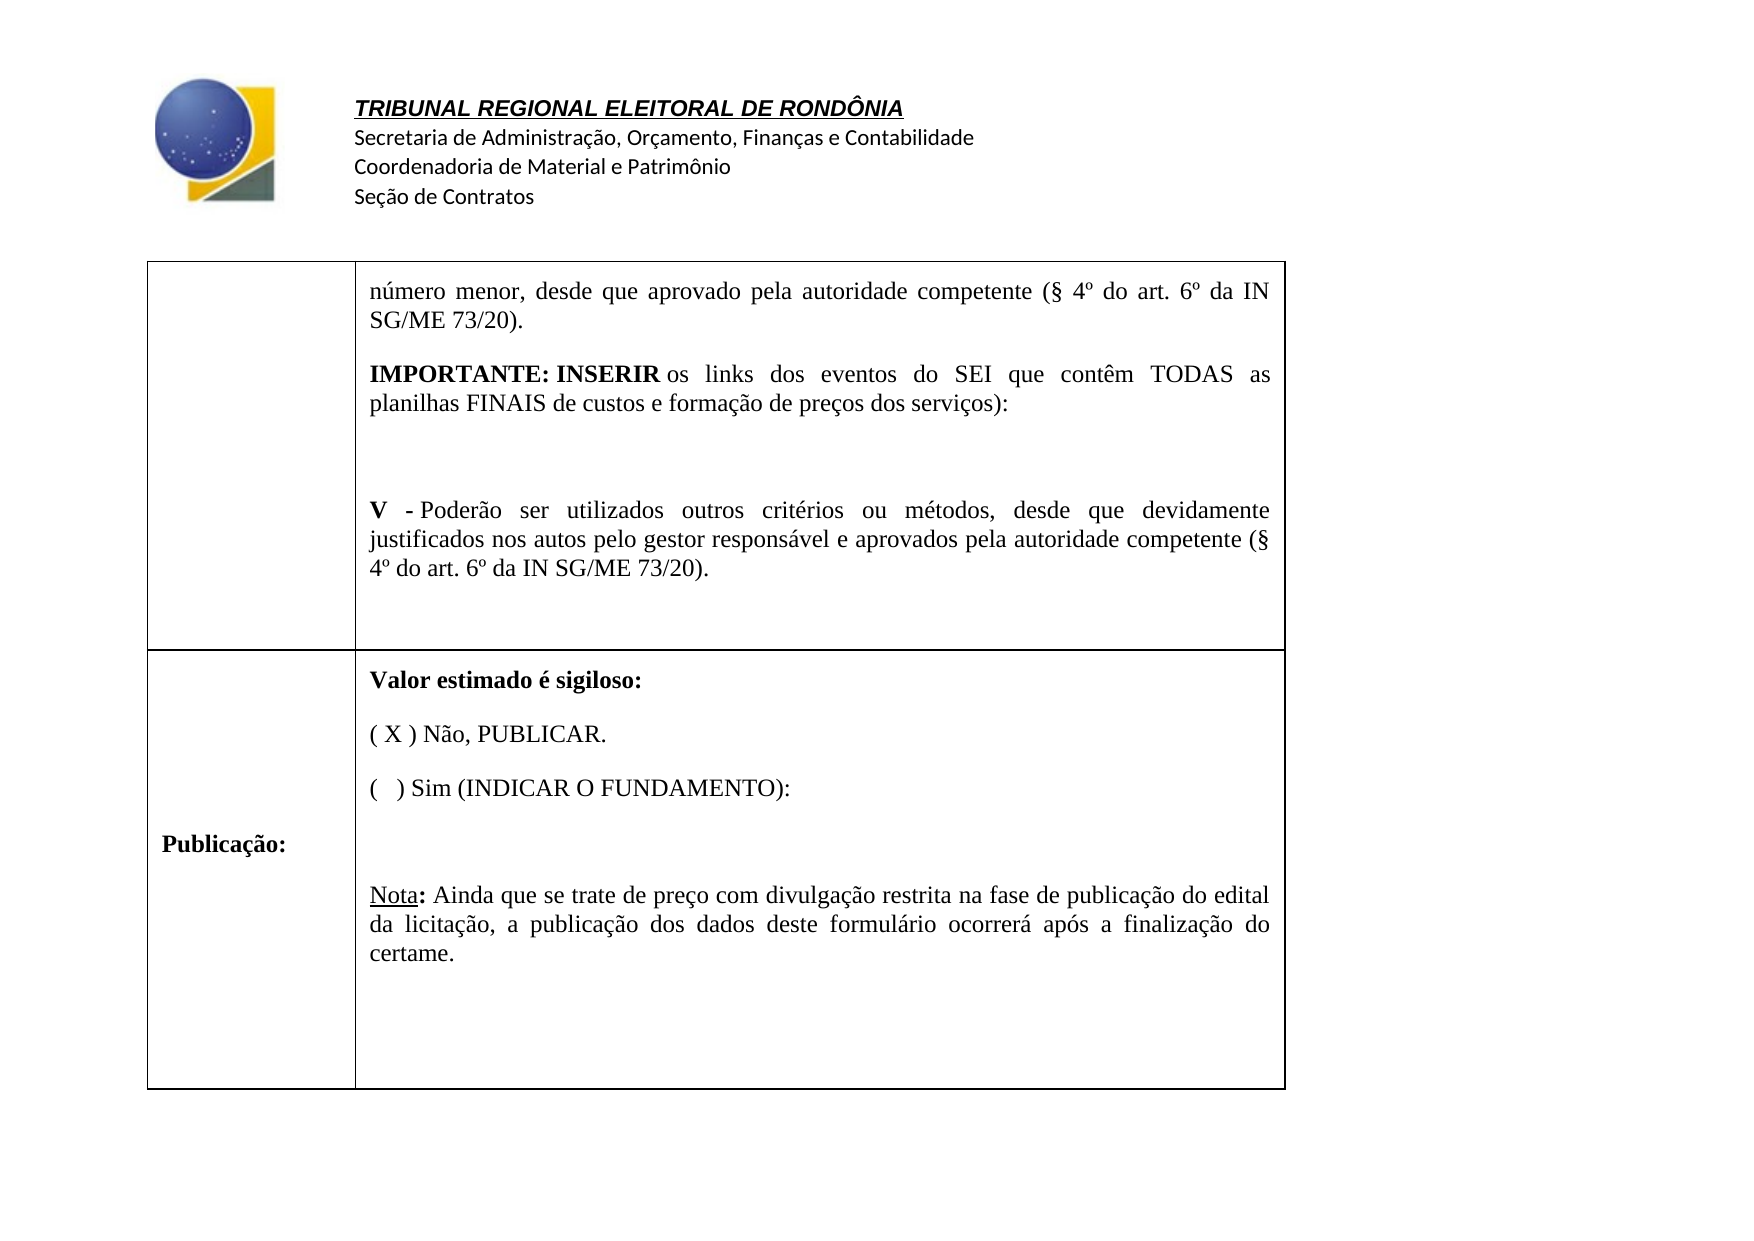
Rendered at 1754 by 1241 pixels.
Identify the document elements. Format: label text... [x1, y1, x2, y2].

table_cell Publicação: [148, 651, 355, 1088]
table_cell Valor estimado é sigiloso: ( X ) Não, PUBLICAR. ( ) Sim (INDICAR O FUNDAMENTO): Nota: Ainda que se trate de preço com divulgação restrita na fase de publicação do edital da licitação, a publicação dos dados deste formulário ocorrerá após a finalização do certame. [356, 651, 1284, 1088]
table_cell [148, 262, 355, 649]
table_cell número menor, desde que aprovado pela autoridade competente (§ 4º do art. 6º da IN SG/ME 73/20). IMPORTANTE: INSERIR os links dos eventos do SEI que contêm TODAS as planilhas FINAIS de custos e formação de preços dos serviços): V - Poderão ser utilizados outros critérios ou métodos, desde que devidamente justificados nos autos pelo gestor responsável e aprovados pela autoridade competente (§ 4º do art. 6º da IN SG/ME 73/20). [356, 262, 1284, 649]
